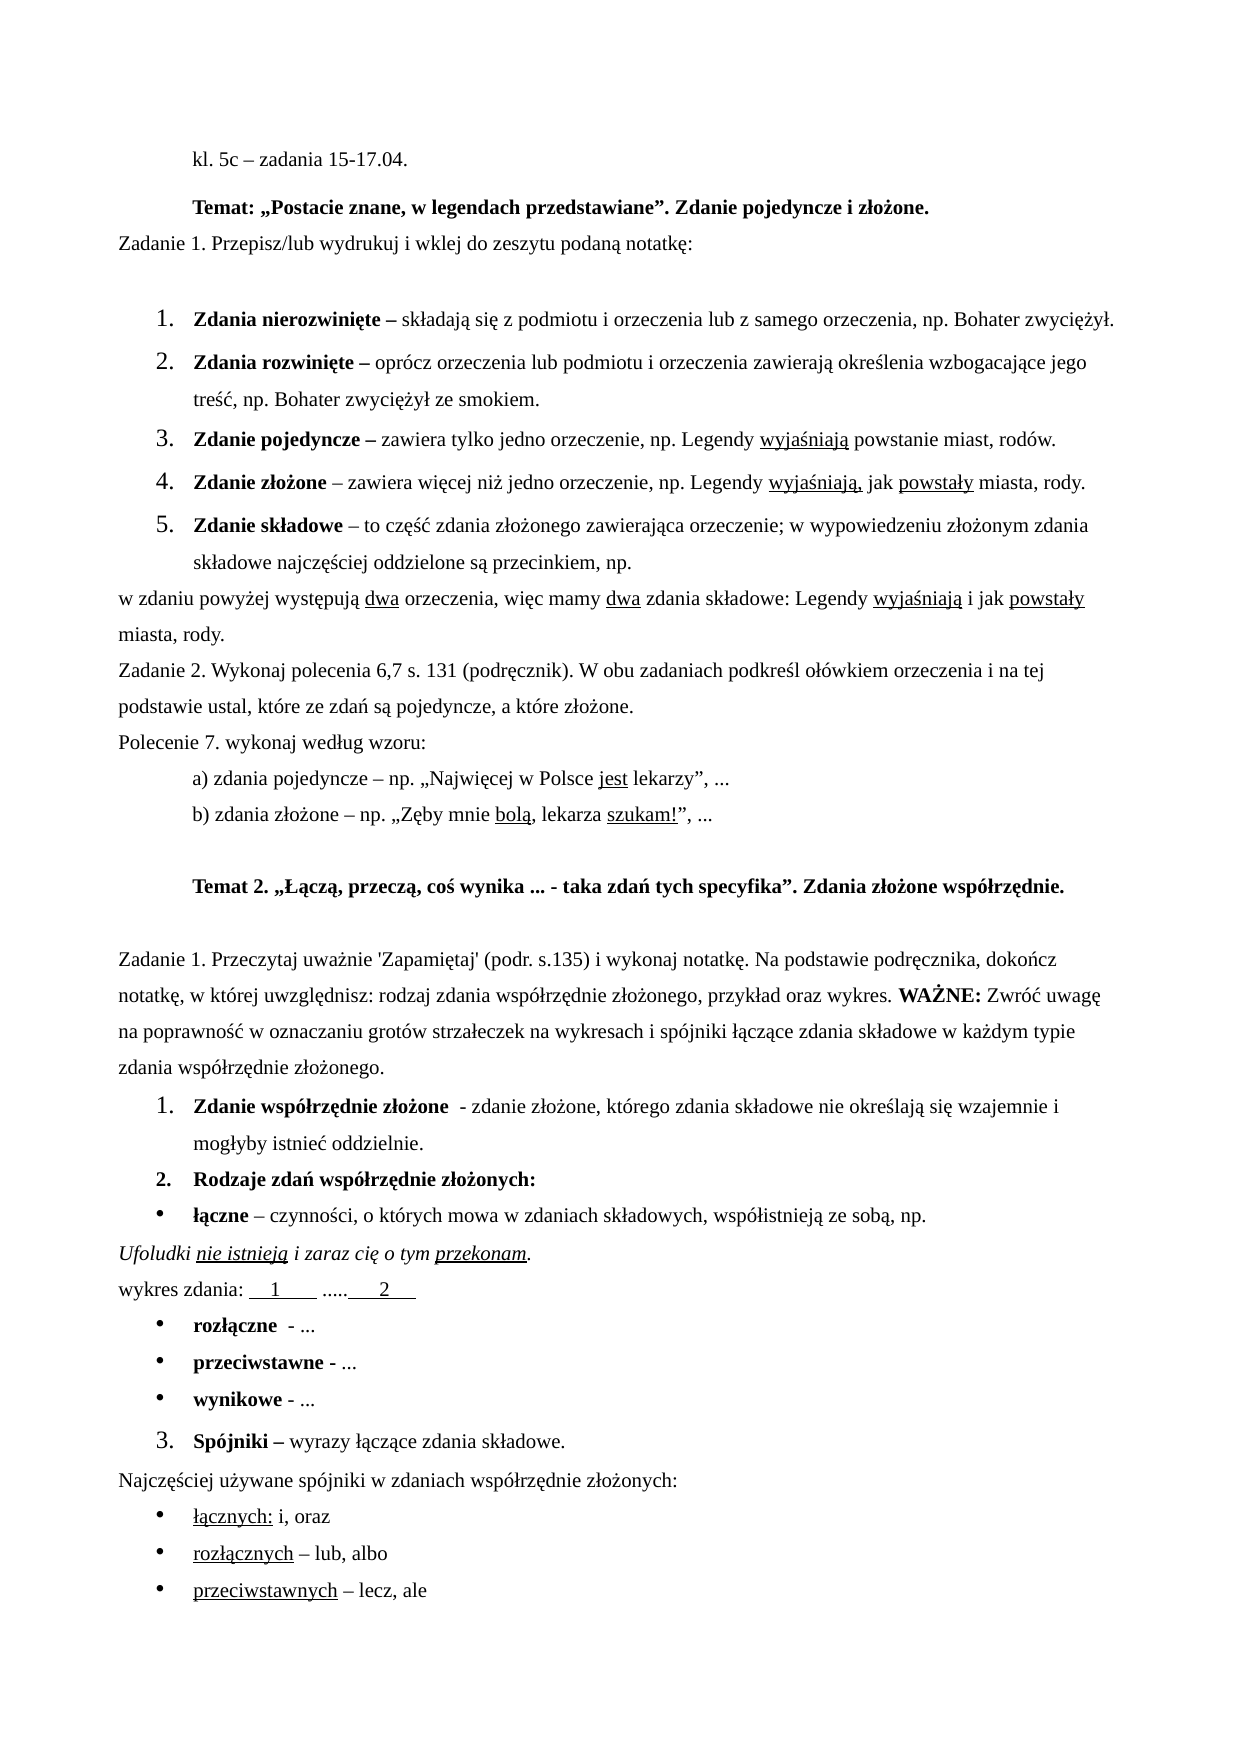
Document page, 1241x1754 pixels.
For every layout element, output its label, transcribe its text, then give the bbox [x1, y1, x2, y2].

list wynikowe - ... [156, 1387, 1122, 1412]
text Temat: „Postacie znane, w legendach przedstawiane”. Zdanie pojedyncze i złożone. [118, 195, 1122, 219]
list Zdanie pojedyncze – zawiera tylko jedno orzeczenie, np. Legendy wyjaśniają powstanie miast, rodów. [156, 423, 1122, 452]
text Temat 2. „Łączą, przeczą, coś wynika ... - taka zdań tych specyfika”. Zdania złożone współrzędnie. [118, 874, 1122, 898]
list Zdanie złożone – zawiera więcej niż jedno orzeczenie, np. Legendy wyjaśniają, jak powstały miasta, rody. [156, 466, 1122, 495]
text kl. 5c – zadania 15-17.04. [118, 147, 1122, 171]
text Zadanie 2. Wykonaj polecenia 6,7 s. 131 (podręcznik). W obu zadaniach podkreśl ołówkiem orzeczenia i na tej podstawie ustal, które ze zdań są pojedyncze, a które złożone. [118, 658, 1122, 718]
list rozłącznych – lub, albo [156, 1541, 1122, 1566]
list Spójniki – wyrazy łączące zdania składowe. [156, 1425, 1122, 1453]
list przeciwstawne - ... [156, 1350, 1122, 1375]
text Ufoludki nie istnieją i zaraz cię o tym przekonam. [118, 1241, 1122, 1265]
list Zdanie składowe – to część zdania złożonego zawierająca orzeczenie; w wypowiedzeniu złożonym zdania składowe najczęściej oddzielone są przecinkiem, np. [156, 509, 1122, 574]
text a) zdania pojedyncze – np. „Najwięcej w Polsce jest lekarzy”, ... [118, 766, 1122, 790]
list rozłączne - ... [156, 1313, 1122, 1338]
list Zdania rozwinięte – oprócz orzeczenia lub podmiotu i orzeczenia zawierają określenia wzbogacające jego treść, np. Bohater zwyciężył ze smokiem. [156, 346, 1122, 411]
text Zadanie 1. Przeczytaj uważnie 'Zapamiętaj' (podr. s.135) i wykonaj notatkę. Na podstawie podręcznika, dokończ notatkę, w której uwzględnisz: rodzaj zdania współrzędnie złożonego, przykład oraz wykres. WAŻNE: Zwróć uwagę na poprawność w oznaczaniu grotów strzałeczek na wykresach i spójniki łączące zdania składowe w każdym typie zdania współrzędnie złożonego. [118, 946, 1122, 1079]
text Najczęściej używane spójniki w zdaniach współrzędnie złożonych: [118, 1468, 1122, 1492]
list przeciwstawnych – lecz, ale [156, 1578, 1122, 1603]
text wykres zdania: 1 ..... 2 [118, 1277, 1122, 1301]
text w zdaniu powyżej występują dwa orzeczenia, więc mamy dwa zdania składowe: Legendy wyjaśniają i jak powstały miasta, rody. [118, 586, 1122, 646]
list Rodzaje zdań współrzędnie złożonych: [156, 1167, 1122, 1191]
list łączne – czynności, o których mowa w zdaniach składowych, współistnieją ze sobą, np. [156, 1203, 1122, 1228]
text Polecenie 7. wykonaj według wzoru: [118, 730, 1122, 754]
text b) zdania złożone – np. „Zęby mnie bolą, lekarza szukam!”, ... [118, 802, 1122, 826]
text Zadanie 1. Przepisz/lub wydrukuj i wklej do zeszytu podaną notatkę: [118, 231, 1122, 255]
list Zdanie współrzędnie złożone - zdanie złożone, którego zdania składowe nie określają się wzajemnie i mogłyby istnieć oddzielnie. [156, 1091, 1122, 1155]
list łącznych: i, oraz [156, 1504, 1122, 1529]
list Zdania nierozwinięte – składają się z podmiotu i orzeczenia lub z samego orzeczenia, np. Bohater zwyciężył. [156, 303, 1122, 332]
